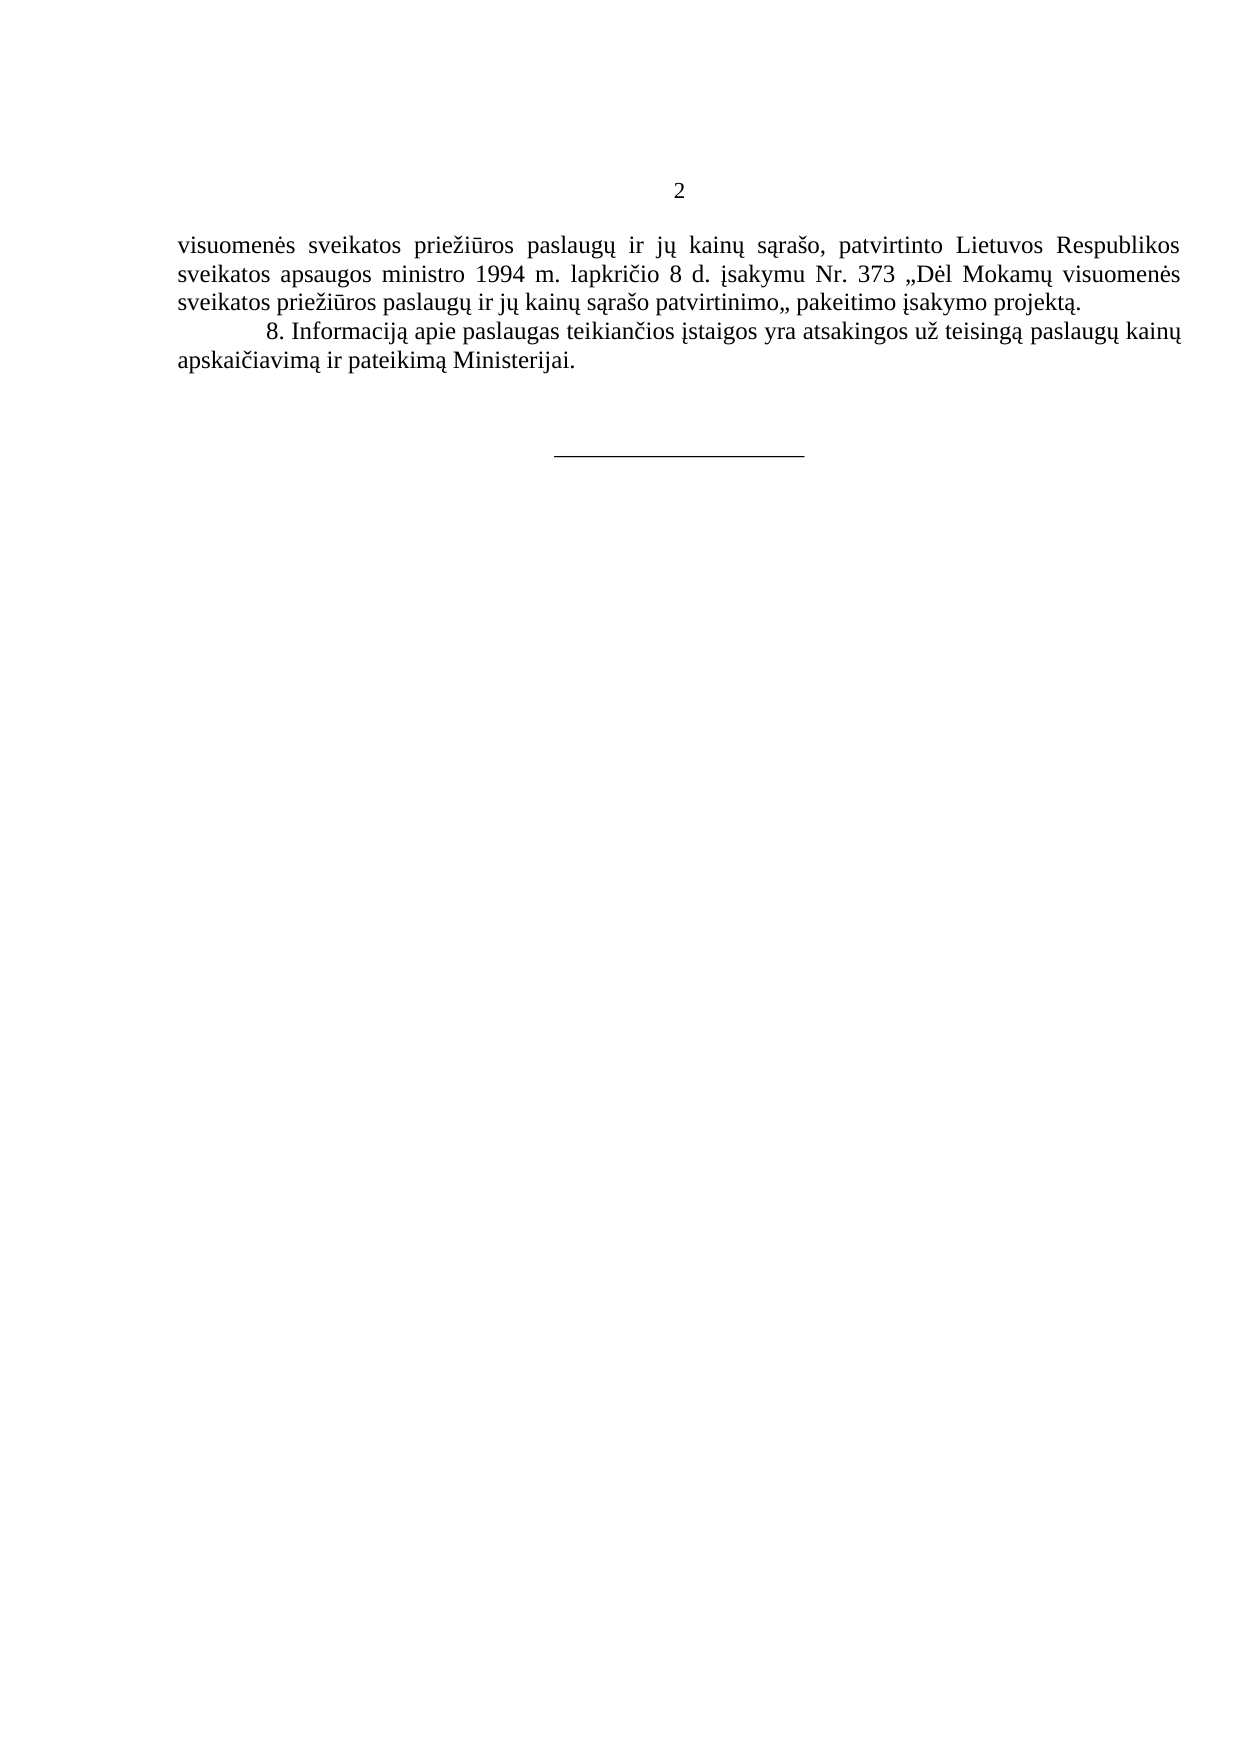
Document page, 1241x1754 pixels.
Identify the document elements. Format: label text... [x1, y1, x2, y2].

text 8. Informaciją apie paslaugas teikiančios įstaigos yra atsakingos už teisingą paslaugų kainų apskaičiavimą ir pateikimą Ministerijai. [177, 316, 1181, 374]
text ____________________ [177, 431, 1181, 460]
text visuomenės sveikatos priežiūros paslaugų ir jų kainų sąrašo, patvirtinto Lietuvos Respublikos sveikatos apsaugos ministro 1994 m. lapkričio 8 d. įsakymu Nr. 373 „Dėl Mokamų visuomenės sveikatos priežiūros paslaugų ir jų kainų sąrašo patvirtinimo„ pakeitimo įsakymo projektą. [177, 230, 1181, 316]
